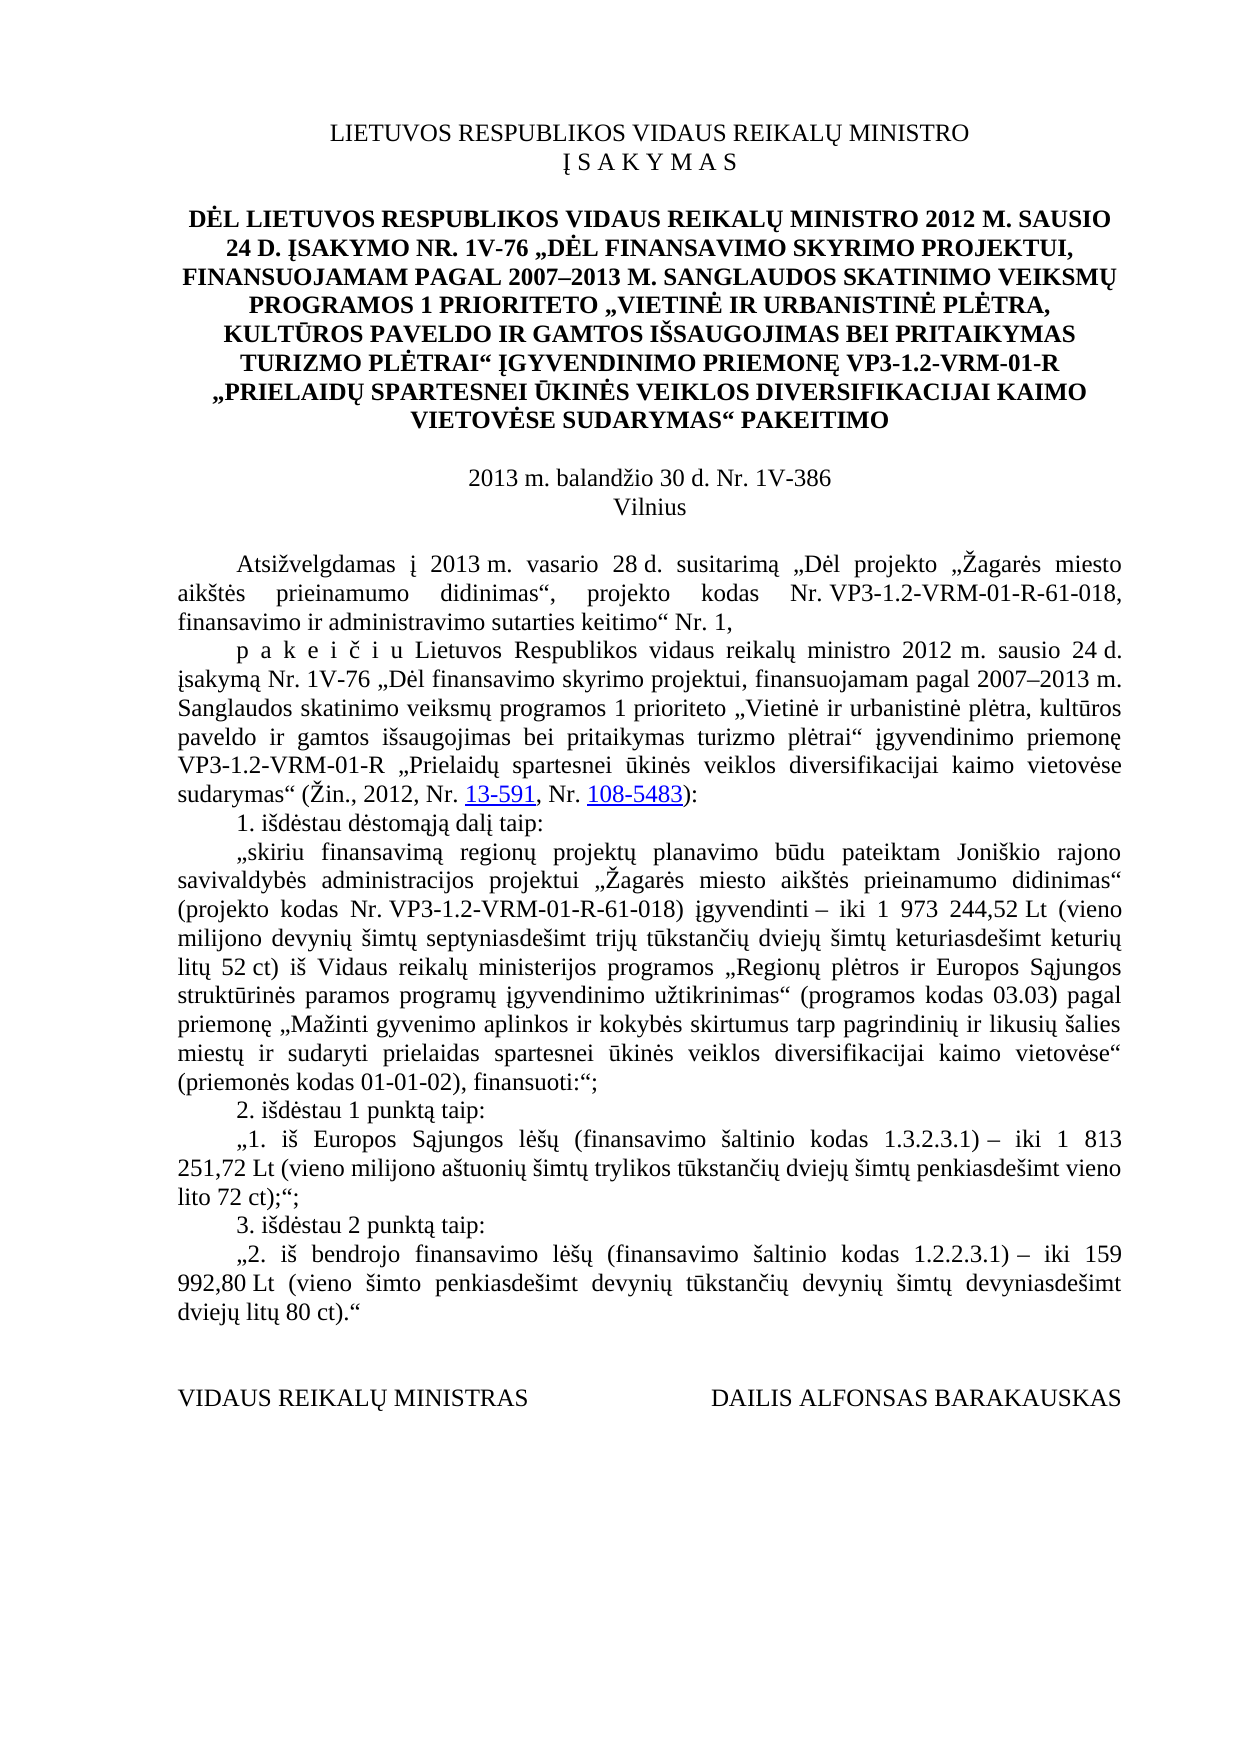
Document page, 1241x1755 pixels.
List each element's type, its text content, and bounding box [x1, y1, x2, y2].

text „1. iš Europos Sąjungos lėšų (finansavimo šaltinio kodas 1.3.2.3.1) – iki 1 813 251,72 Lt (vieno milijono aštuonių šimtų trylikos tūkstančių dviejų šimtų penkiasdešimt vieno lito 72 ct);“; [177, 1124, 1122, 1211]
text LIETUVOS RESPUBLIKOS VIDAUS REIKALŲ MINISTRO [177, 118, 1122, 147]
text p a k e i č i u Lietuvos Respublikos vidaus reikalų ministro 2012 m. sausio 24 d. įsakymą Nr. 1V-76 „Dėl finansavimo skyrimo projektui, finansuojamam pagal 2007–2013 m. Sanglaudos skatinimo veiksmų programos 1 prioriteto „Vietinė ir urbanistinė plėtra, kultūros paveldo ir gamtos išsaugojimas bei pritaikymas turizmo plėtrai“ įgyvendinimo priemonę VP3-1.2-VRM-01-R „Prielaidų spartesnei ūkinės veiklos diversifikacijai kaimo vietovėse sudarymas“ (Žin., 2012, Nr. 13-591, Nr. 108-5483): [177, 636, 1122, 808]
text Vidaus reikalų ministras Dailis Alfonsas Barakauskas [177, 1383, 1122, 1412]
text Vilnius [177, 492, 1122, 521]
text „2. iš bendrojo finansavimo lėšų (finansavimo šaltinio kodas 1.2.2.3.1) – iki 159 992,80 Lt (vieno šimto penkiasdešimt devynių tūkstančių devynių šimtų devyniasdešimt dviejų litų 80 ct).“ [177, 1239, 1122, 1326]
text 3. išdėstau 2 punktą taip: [177, 1211, 1122, 1239]
text „skiriu finansavimą regionų projektų planavimo būdu pateiktam Joniškio rajono savivaldybės administracijos projektui „Žagarės miesto aikštės prieinamumo didinimas“ (projekto kodas Nr. VP3-1.2-VRM-01-R-61-018) įgyvendinti – iki 1 973 244,52 Lt (vieno milijono devynių šimtų septyniasdešimt trijų tūkstančių dviejų šimtų keturiasdešimt keturių litų 52 ct) iš Vidaus reikalų ministerijos programos „Regionų plėtros ir Europos Sąjungos struktūrinės paramos programų įgyvendinimo užtikrinimas“ (programos kodas 03.03) pagal priemonę „Mažinti gyvenimo aplinkos ir kokybės skirtumus tarp pagrindinių ir likusių šalies miestų ir sudaryti prielaidas spartesnei ūkinės veiklos diversifikacijai kaimo vietovėse“ (priemonės kodas 01-01-02), finansuoti:“; [177, 837, 1122, 1096]
text DĖL LIETUVOS RESPUBLIKOS VIDAUS REIKALŲ MINISTRO 2012 M. sausio 24 D. ĮSAKYMO Nr. 1V-76 „DĖL FINANSAVIMO SKYRIMO PROJEKTui, FINANSUOJAMaM PAGAL 2007–2013 M. SANGLAUDOS SKATINIMO VEIKSMŲ PROGRAMOS 1 PRIORITETO „VIETINĖ IR URBANISTINĖ PLĖTRA, KULTŪROS PAVELDO IR GAMTOS IŠSAUGOJIMAS BEI PRITAIKYMAS TURIZMO PLĖTRAI“ ĮGYVENDINIMO PRIEMONĘ VP3-1.2-VRM-01-R „prielaidų spartesnei ūkinės veiklos diversifikacijai kaimo vietovėse sudarymas“ PAKEITIMO [177, 204, 1122, 434]
text 2013 m. balandžio 30 d. Nr. 1V-386 [177, 463, 1122, 492]
text Atsižvelgdamas į 2013 m. vasario 28 d. susitarimą „Dėl projekto „Žagarės miesto aikštės prieinamumo didinimas“, projekto kodas Nr. VP3-1.2-VRM-01-R-61-018, finansavimo ir administravimo sutarties keitimo“ Nr. 1, [177, 549, 1122, 636]
text Į S A K Y M A S [177, 147, 1122, 176]
text 2. išdėstau 1 punktą taip: [177, 1096, 1122, 1124]
text 1. išdėstau dėstomąją dalį taip: [177, 808, 1122, 837]
